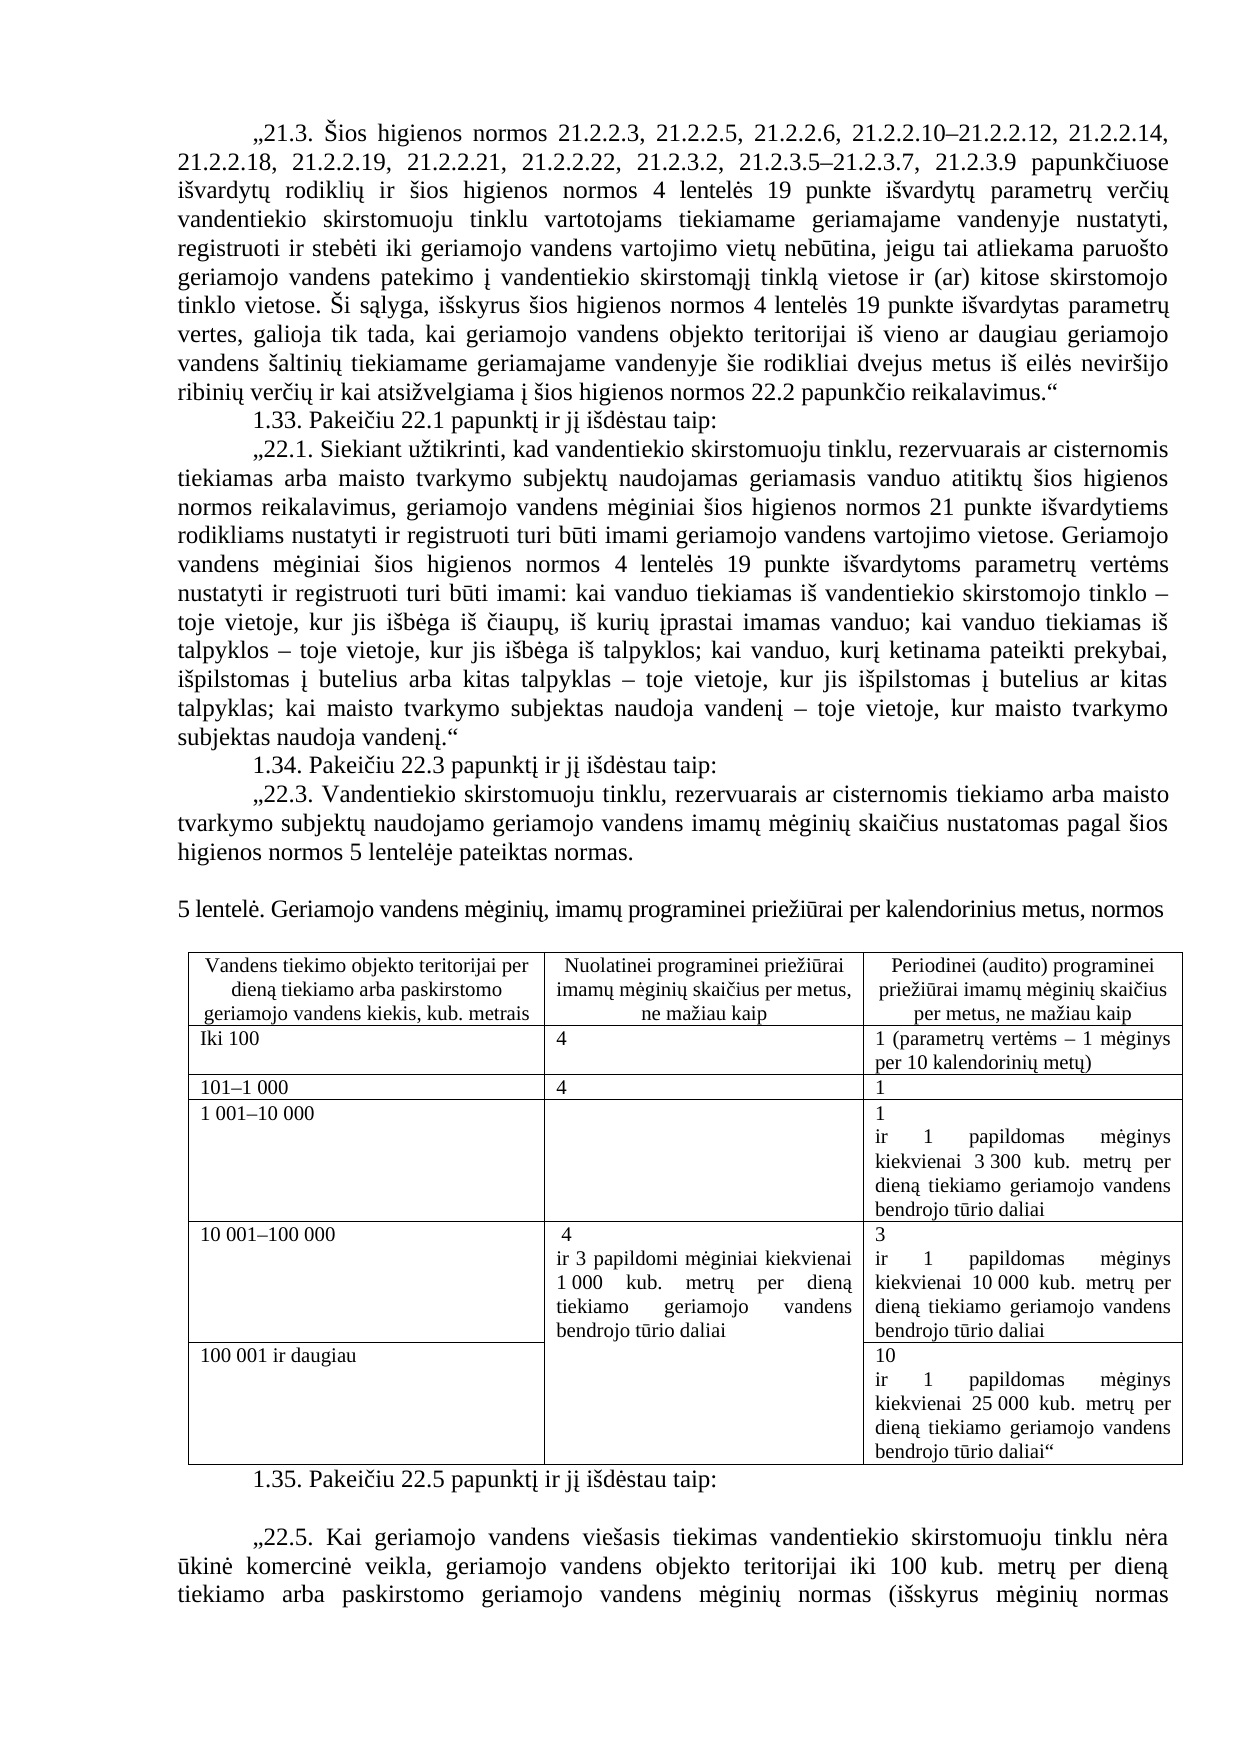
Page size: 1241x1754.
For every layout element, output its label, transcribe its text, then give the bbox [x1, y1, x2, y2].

text „22.1. Siekiant užtikrinti, kad vandentiekio skirstomuoju tinklu, rezervuarais ar cisternomis tiekiamas arba maisto tvarkymo subjektų naudojamas geriamasis vanduo atitiktų šios higienos normos reikalavimus, geriamojo vandens mėginiai šios higienos normos 21 punkte išvardytiems rodikliams nustatyti ir registruoti turi būti imami geriamojo vandens vartojimo vietose. Geriamojo vandens mėginiai šios higienos normos 4 lentelės 19 punkte išvardytoms parametrų vertėms nustatyti ir registruoti turi būti imami: kai vanduo tiekiamas iš vandentiekio skirstomojo tinklo – toje vietoje, kur jis išbėga iš čiaupų, iš kurių įprastai imamas vanduo; kai vanduo tiekiamas iš talpyklos – toje vietoje, kur jis išbėga iš talpyklos; kai vanduo, kurį ketinama pateikti prekybai, išpilstomas į butelius arba kitas talpyklas – toje vietoje, kur jis išpilstomas į butelius ar kitas talpyklas; kai maisto tvarkymo subjektas naudoja vandenį – toje vietoje, kur maisto tvarkymo subjektas naudoja vandenį.“ [177, 434, 1169, 751]
table_cell 10 ir 1 papildomas mėginys kiekvienai 25 000 kub. metrų per dieną tiekiamo geriamojo vandens bendrojo tūrio daliai“ [864, 1343, 1182, 1463]
text 5 lentelė. Geriamojo vandens mėginių, imamų programinei priežiūrai per kalendorinius metus, normos [177, 894, 1169, 923]
table_cell 3 ir 1 papildomas mėginys kiekvienai 10 000 kub. metrų per dieną tiekiamo geriamojo vandens bendrojo tūrio daliai [864, 1222, 1182, 1342]
table_cell 4 [545, 1075, 863, 1099]
table_cell 1 001–10 000 [189, 1100, 544, 1221]
text „22.5. Kai geriamojo vandens viešasis tiekimas vandentiekio skirstomuoju tinklu nėra ūkinė komercinė veikla, geriamojo vandens objekto teritorijai iki 100 kub. metrų per dieną tiekiamo arba paskirstomo geriamojo vandens mėginių normas (išskyrus mėginių normas [177, 1522, 1169, 1608]
text 1.35. Pakeičiu 22.5 papunktį ir jį išdėstau taip: [177, 1464, 1169, 1493]
text „21.3. Šios higienos normos 21.2.2.3, 21.2.2.5, 21.2.2.6, 21.2.2.10–21.2.2.12, 21.2.2.14, 21.2.2.18, 21.2.2.19, 21.2.2.21, 21.2.2.22, 21.2.3.2, 21.2.3.5–21.2.3.7, 21.2.3.9 papunkčiuose išvardytų rodiklių ir šios higienos normos 4 lentelės 19 punkte išvardytų parametrų verčių vandentiekio skirstomuoju tinklu vartotojams tiekiamame geriamajame vandenyje nustatyti, registruoti ir stebėti iki geriamojo vandens vartojimo vietų nebūtina, jeigu tai atliekama paruošto geriamojo vandens patekimo į vandentiekio skirstomąjį tinklą vietose ir (ar) kitose skirstomojo tinklo vietose. Ši sąlyga, išskyrus šios higienos normos 4 lentelės 19 punkte išvardytas parametrų vertes, galioja tik tada, kai geriamojo vandens objekto teritorijai iš vieno ar daugiau geriamojo vandens šaltinių tiekiamame geriamajame vandenyje šie rodikliai dvejus metus iš eilės neviršijo ribinių verčių ir kai atsižvelgiama į šios higienos normos 22.2 papunkčio reikalavimus.“ [177, 118, 1169, 406]
table_cell [545, 1100, 863, 1221]
table_cell 1 ir 1 papildomas mėginys kiekvienai 3 300 kub. metrų per dieną tiekiamo geriamojo vandens bendrojo tūrio daliai [864, 1100, 1182, 1221]
table_header Nuolatinei programinei priežiūrai imamų mėginių skaičius per metus, ne mažiau kaip [545, 953, 863, 1025]
table_cell 1 [864, 1075, 1182, 1099]
table_cell 1 (parametrų vertėms – 1 mėginys per 10 kalendorinių metų) [864, 1026, 1182, 1074]
table_cell 10 001–100 000 [189, 1222, 544, 1342]
text 1.33. Pakeičiu 22.1 papunktį ir jį išdėstau taip: [177, 406, 1169, 434]
text „22.3. Vandentiekio skirstomuoju tinklu, rezervuarais ar cisternomis tiekiamo arba maisto tvarkymo subjektų naudojamo geriamojo vandens imamų mėginių skaičius nustatomas pagal šios higienos normos 5 lentelėje pateiktas normas. [177, 779, 1169, 866]
table_cell Iki 100 [189, 1026, 544, 1074]
text 1.34. Pakeičiu 22.3 papunktį ir jį išdėstau taip: [177, 751, 1169, 779]
table_header Periodinei (audito) programinei priežiūrai imamų mėginių skaičius per metus, ne mažiau kaip [864, 953, 1182, 1025]
table_cell 4 [545, 1026, 863, 1074]
table_header Vandens tiekimo objekto teritorijai per dieną tiekiamo arba paskirstomo geriamojo vandens kiekis, kub. metrais [189, 953, 544, 1025]
table_cell [545, 1342, 863, 1463]
table_cell 100 001 ir daugiau [189, 1343, 544, 1463]
table_cell 4 ir 3 papildomi mėginiai kiekvienai 1 000 kub. metrų per dieną tiekiamo geriamojo vandens bendrojo tūrio daliai [545, 1222, 863, 1342]
table_cell 101–1 000 [189, 1075, 544, 1099]
